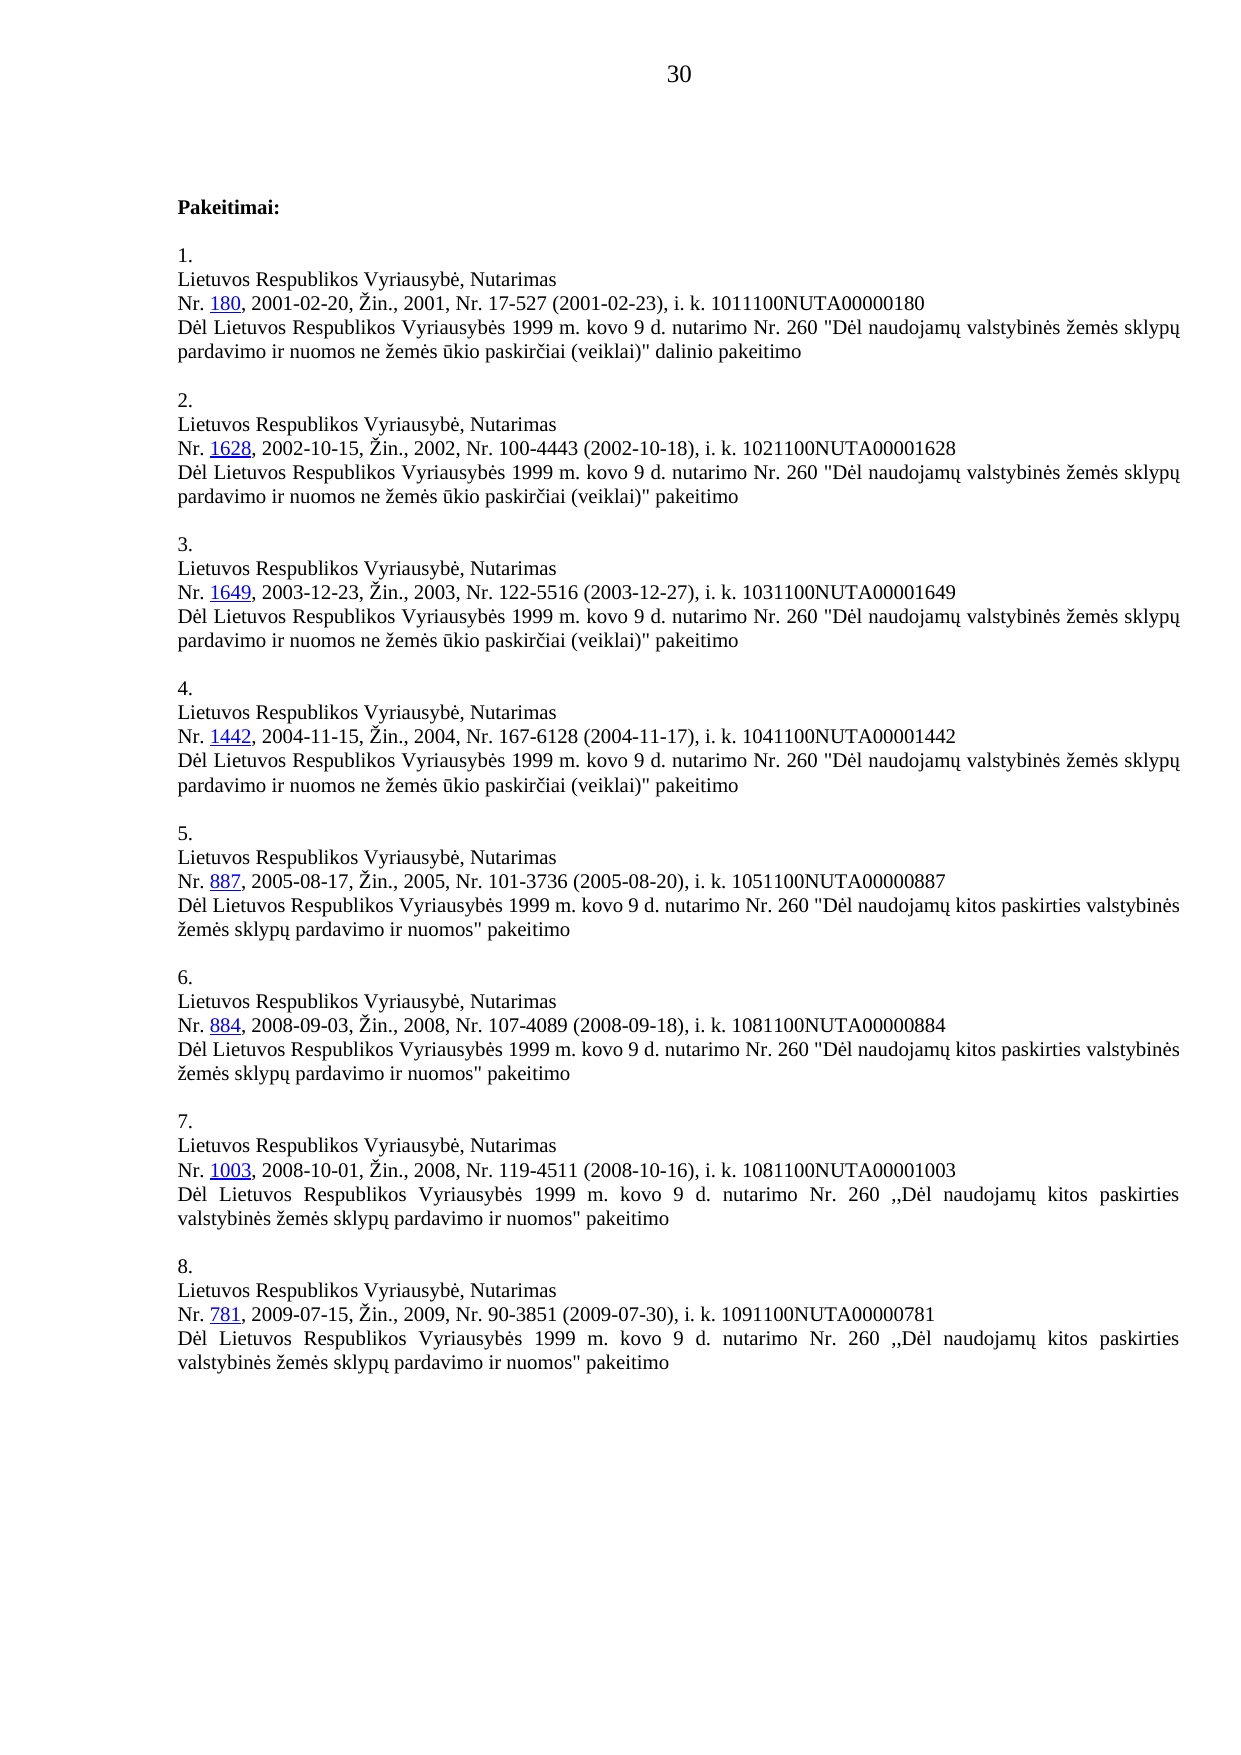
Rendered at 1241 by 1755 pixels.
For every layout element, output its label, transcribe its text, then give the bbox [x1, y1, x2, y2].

text Dėl Lietuvos Respublikos Vyriausybės 1999 m. kovo 9 d. nutarimo Nr. 260 "Dėl naudojamų kitos paskirties valstybinės žemės sklypų pardavimo ir nuomos" pakeitimo [177, 893, 1181, 941]
text Dėl Lietuvos Respublikos Vyriausybės 1999 m. kovo 9 d. nutarimo Nr. 260 "Dėl naudojamų valstybinės žemės sklypų pardavimo ir nuomos ne žemės ūkio paskirčiai (veiklai)" pakeitimo [177, 604, 1181, 652]
text 6. [177, 965, 1181, 989]
text 1. [177, 243, 1181, 267]
text Nr. 887, 2005-08-17, Žin., 2005, Nr. 101-3736 (2005-08-20), i. k. 1051100NUTA00000887 [177, 869, 1181, 893]
text Nr. 884, 2008-09-03, Žin., 2008, Nr. 107-4089 (2008-09-18), i. k. 1081100NUTA00000884 [177, 1013, 1181, 1037]
text Lietuvos Respublikos Vyriausybė, Nutarimas [177, 1133, 1181, 1157]
text Nr. 180, 2001-02-20, Žin., 2001, Nr. 17-527 (2001-02-23), i. k. 1011100NUTA00000180 [177, 291, 1181, 315]
text Dėl Lietuvos Respublikos Vyriausybės 1999 m. kovo 9 d. nutarimo Nr. 260 "Dėl naudojamų kitos paskirties valstybinės žemės sklypų pardavimo ir nuomos" pakeitimo [177, 1037, 1181, 1085]
text Nr. 1003, 2008-10-01, Žin., 2008, Nr. 119-4511 (2008-10-16), i. k. 1081100NUTA00001003 [177, 1157, 1181, 1182]
text Lietuvos Respublikos Vyriausybė, Nutarimas [177, 412, 1181, 436]
text Lietuvos Respublikos Vyriausybė, Nutarimas [177, 700, 1181, 724]
text 8. [177, 1254, 1181, 1278]
text 2. [177, 387, 1181, 412]
text Pakeitimai: [177, 195, 1181, 219]
text Dėl Lietuvos Respublikos Vyriausybės 1999 m. kovo 9 d. nutarimo Nr. 260 ,,Dėl naudojamų kitos paskirties valstybinės žemės sklypų pardavimo ir nuomos" pakeitimo [177, 1326, 1181, 1374]
text 3. [177, 532, 1181, 556]
text 5. [177, 821, 1181, 845]
text Lietuvos Respublikos Vyriausybė, Nutarimas [177, 556, 1181, 580]
text Nr. 781, 2009-07-15, Žin., 2009, Nr. 90-3851 (2009-07-30), i. k. 1091100NUTA00000781 [177, 1302, 1181, 1326]
text 4. [177, 676, 1181, 700]
text Lietuvos Respublikos Vyriausybė, Nutarimas [177, 1278, 1181, 1302]
text Dėl Lietuvos Respublikos Vyriausybės 1999 m. kovo 9 d. nutarimo Nr. 260 "Dėl naudojamų valstybinės žemės sklypų pardavimo ir nuomos ne žemės ūkio paskirčiai (veiklai)" dalinio pakeitimo [177, 315, 1181, 363]
text Lietuvos Respublikos Vyriausybė, Nutarimas [177, 845, 1181, 869]
text 7. [177, 1109, 1181, 1133]
text Nr. 1649, 2003-12-23, Žin., 2003, Nr. 122-5516 (2003-12-27), i. k. 1031100NUTA00001649 [177, 580, 1181, 604]
text Nr. 1628, 2002-10-15, Žin., 2002, Nr. 100-4443 (2002-10-18), i. k. 1021100NUTA00001628 [177, 436, 1181, 460]
text Lietuvos Respublikos Vyriausybė, Nutarimas [177, 989, 1181, 1013]
text Dėl Lietuvos Respublikos Vyriausybės 1999 m. kovo 9 d. nutarimo Nr. 260 ,,Dėl naudojamų kitos paskirties valstybinės žemės sklypų pardavimo ir nuomos" pakeitimo [177, 1182, 1181, 1230]
text Lietuvos Respublikos Vyriausybė, Nutarimas [177, 267, 1181, 291]
text Dėl Lietuvos Respublikos Vyriausybės 1999 m. kovo 9 d. nutarimo Nr. 260 "Dėl naudojamų valstybinės žemės sklypų pardavimo ir nuomos ne žemės ūkio paskirčiai (veiklai)" pakeitimo [177, 748, 1181, 797]
text Nr. 1442, 2004-11-15, Žin., 2004, Nr. 167-6128 (2004-11-17), i. k. 1041100NUTA00001442 [177, 724, 1181, 748]
text Dėl Lietuvos Respublikos Vyriausybės 1999 m. kovo 9 d. nutarimo Nr. 260 "Dėl naudojamų valstybinės žemės sklypų pardavimo ir nuomos ne žemės ūkio paskirčiai (veiklai)" pakeitimo [177, 460, 1181, 508]
